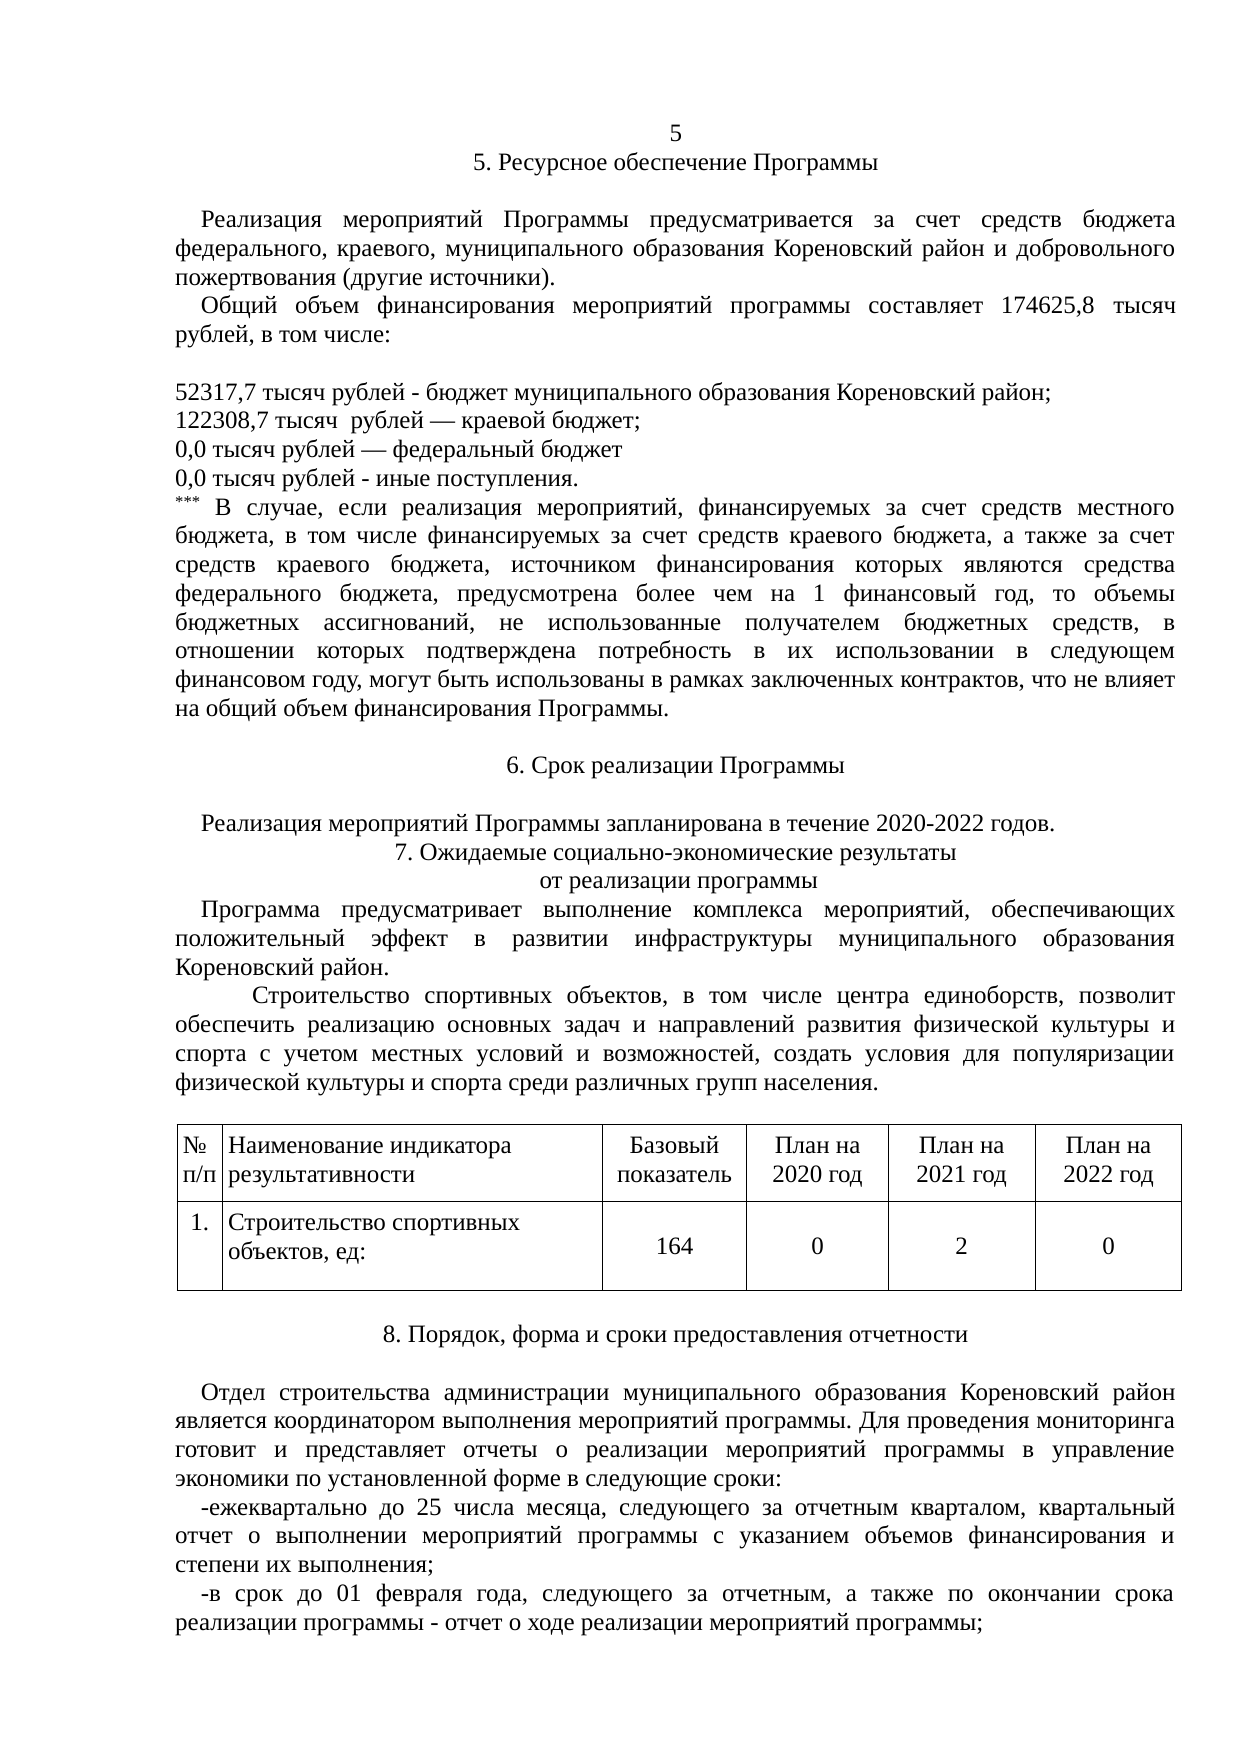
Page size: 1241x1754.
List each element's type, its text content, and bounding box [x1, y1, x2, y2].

text 52317,7 тысяч рублей - бюджет муниципального образования Кореновский район; [175, 377, 1176, 406]
text 0,0 тысяч рублей - иные поступления. [175, 463, 1176, 492]
table_cell 1. [178, 1202, 222, 1290]
table_cell 2 [889, 1202, 1035, 1290]
text 6. Срок реализации Программы [175, 751, 1176, 779]
text Отдел строительства администрации муниципального образования Кореновский район является координатором выполнения мероприятий программы. Для проведения мониторинга готовит и представляет отчеты о реализации мероприятий программы в управление экономики по установленной форме в следующие сроки: [175, 1377, 1176, 1492]
text Реализация мероприятий Программы запланирована в течение 2020-2022 годов. [175, 808, 1176, 837]
table_header План на 2020 год [747, 1125, 888, 1201]
text *** В случае, если реализация мероприятий, финансируемых за счет средств местного бюджета, в том числе финансируемых за счет средств краевого бюджета, а также за счет средств краевого бюджета, источником финансирования которых являются средства федерального бюджета, предусмотрена более чем на 1 финансовый год, то объемы бюджетных ассигнований, не использованные получателем бюджетных средств, в отношении которых подтверждена потребность в их использовании в следующем финансовом году, могут быть использованы в рамках заключенных контрактов, что не влияет на общий объем финансирования Программы. [175, 492, 1176, 722]
text 0,0 тысяч рублей — федеральный бюджет [175, 434, 1176, 463]
text Программа предусматривает выполнение комплекса мероприятий, обеспечивающих положительный эффект в развитии инфраструктуры муниципального образования Кореновский район. [175, 894, 1176, 981]
text от реализации программы [175, 866, 1176, 894]
text 7. Ожидаемые социально-экономические результаты [175, 837, 1176, 866]
text -в срок до 01 февраля года, следующего за отчетным, а также по окончании срока реализации программы - отчет о ходе реализации мероприятий программы; [175, 1578, 1176, 1636]
table_header План на 2021 год [889, 1125, 1035, 1201]
table_cell Строительство спортивных объектов, ед: [223, 1202, 602, 1290]
table_header План на 2022 год [1036, 1125, 1181, 1201]
text 5 [175, 118, 1176, 147]
table_header Наименование индикатора результативности [223, 1125, 602, 1201]
table_cell 0 [747, 1202, 888, 1290]
text 8. Порядок, форма и сроки предоставления отчетности [175, 1319, 1176, 1348]
text Реализация мероприятий Программы предусматривается за счет средств бюджета федерального, краевого, муниципального образования Кореновский район и добровольного пожертвования (другие источники). [175, 204, 1176, 291]
table_cell 164 [603, 1202, 746, 1290]
table_header Базовый показатель [603, 1125, 746, 1201]
text Общий объем финансирования мероприятий программы составляет 174625,8 тысяч рублей, в том числе: [175, 291, 1176, 348]
text 122308,7 тысяч рублей — краевой бюджет; [175, 406, 1176, 434]
text 5. Ресурсное обеспечение Программы [175, 147, 1176, 176]
text Строительство спортивных объектов, в том числе центра единоборств, позволит обеспечить реализацию основных задач и направлений развития физической культуры и спорта с учетом местных условий и возможностей, создать условия для популяризации физической культуры и спорта среди различных групп населения. [175, 981, 1176, 1096]
table_header № п/п [178, 1125, 222, 1201]
table_cell 0 [1036, 1202, 1181, 1290]
text -ежеквартально до 25 числа месяца, следующего за отчетным кварталом, квартальный отчет о выполнении мероприятий программы с указанием объемов финансирования и степени их выполнения; [175, 1492, 1176, 1578]
